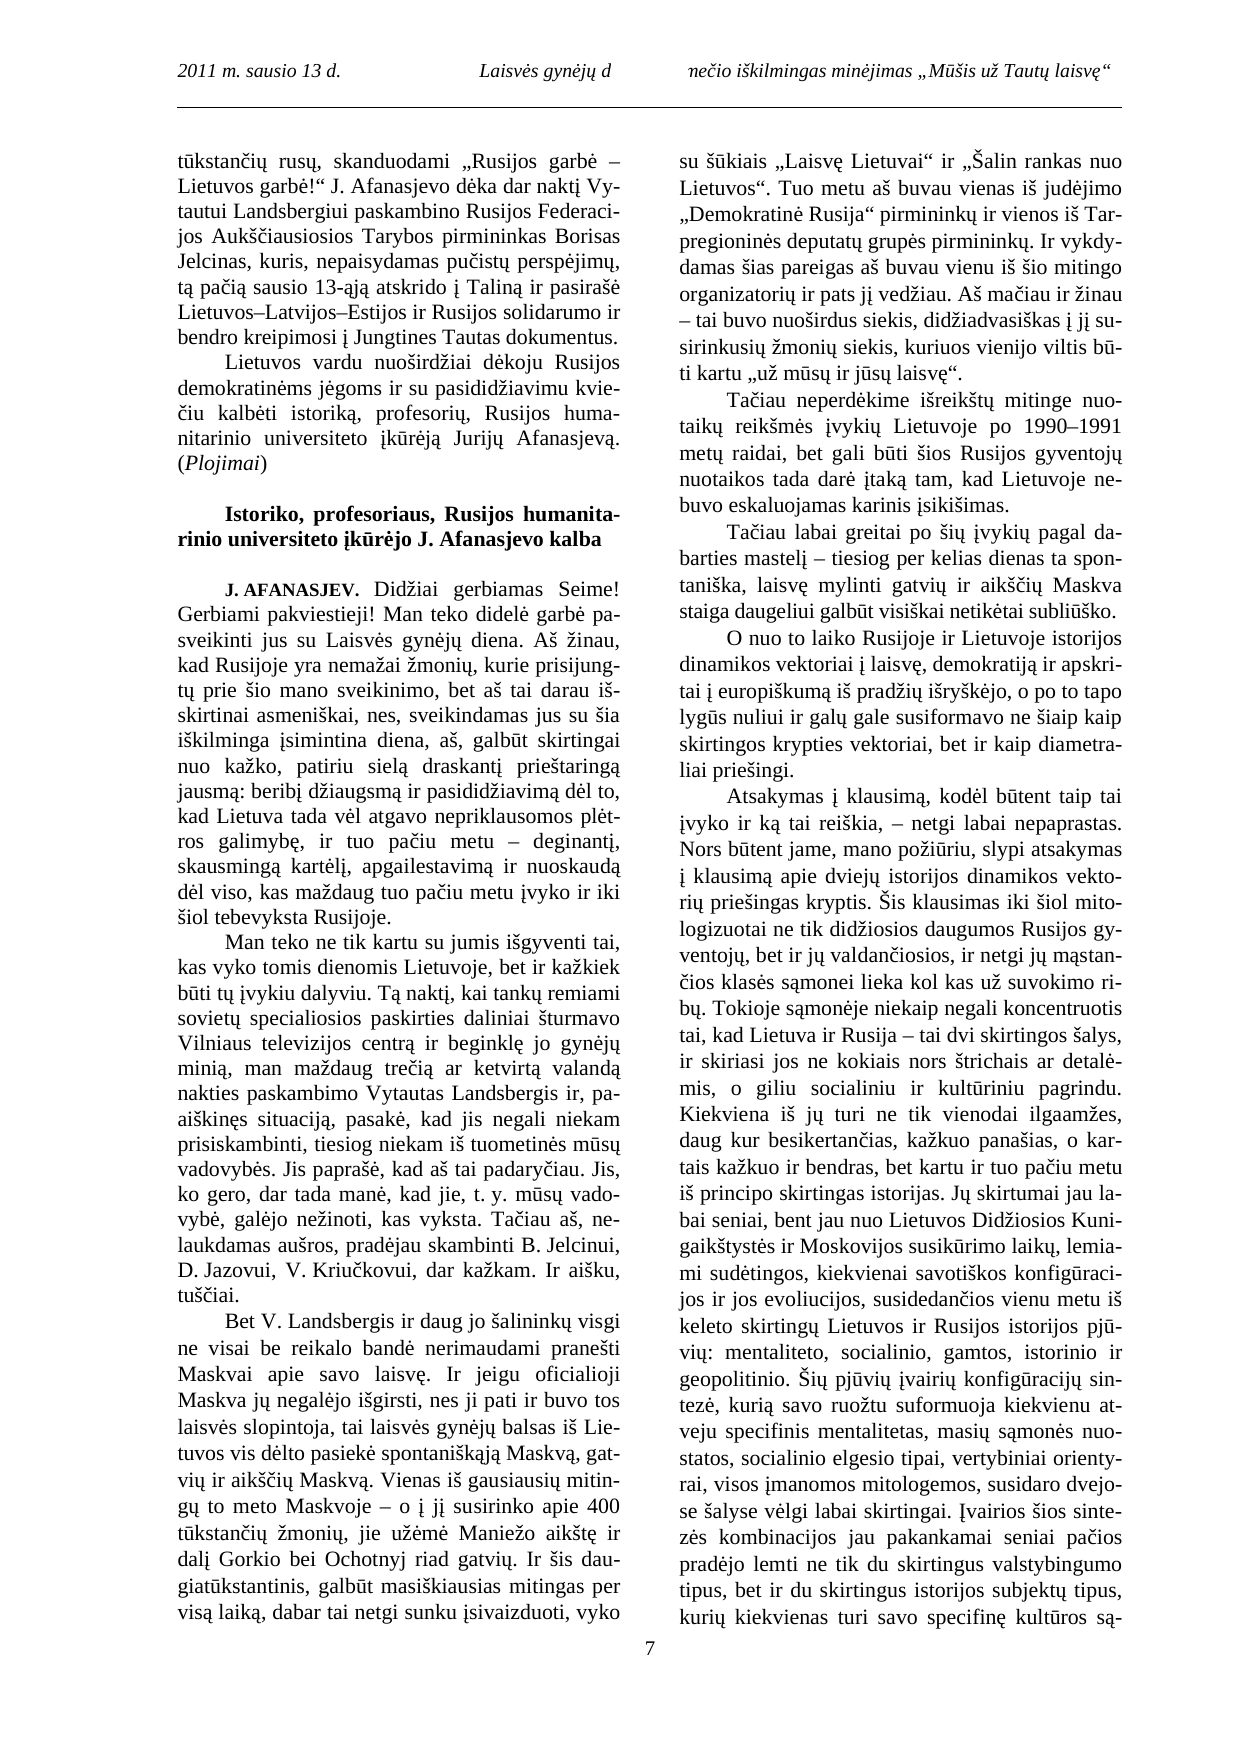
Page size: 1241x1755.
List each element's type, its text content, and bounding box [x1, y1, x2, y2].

text Is­to­ri­ko, pro­fe­so­riaus, Ru­si­jos hu­ma­ni­ta­ri­nio uni­ver­si­te­to įkū­rė­jo J. Afa­nas­je­vo kal­ba [177, 501, 620, 551]
text su šū­kiais „Lais­vę Lie­tu­vai“ ir „Ša­lin ran­kas nuo Lie­tu­vos“. Tuo me­tu aš bu­vau vie­nas iš ju­dė­ji­mo „De­mo­kra­tinė Ru­si­ja“ pir­mi­nin­kų ir vie­nos iš Tar­pre­gio­ni­nės de­pu­ta­tų gru­pės pir­mi­nin­kų. Ir vyk­dy­da­mas šias pa­rei­gas aš bu­vau vie­nu iš šio mi­tin­go or­ga­ni­za­to­rių ir pats jį ve­džiau. Aš ma­čiau ir ži­nau – tai bu­vo nuo­šir­dus sie­kis, di­džia­dvasiškas į jį su­si­rin­ku­sių žmo­nių sie­kis, ku­riuos vie­ni­jo vil­tis bū­ti kar­tu „už mū­sų ir jū­sų lais­vę“. [679, 148, 1122, 386]
text J. AFANASJEV. Di­džiai ger­bia­mas Sei­me! Ger­bia­mi pa­kvies­tie­ji! Man te­ko di­de­lė gar­bė pa­svei­kin­ti jus su Lais­vės gy­nė­jų die­na. Aš ži­nau, kad Ru­si­jo­je yra ne­ma­žai žmo­nių, ku­rie pri­si­jung­tų prie šio ma­no svei­ki­ni­mo, bet aš tai da­rau iš­skir­ti­nai as­me­niš­kai, nes, svei­kin­da­mas jus su šia iš­kil­min­ga įsi­min­ti­na die­na, aš, gal­būt skir­tin­gai nuo kaž­ko, pa­ti­riu sie­lą dras­kan­tį prieš­ta­rin­gą jaus­mą: be­ri­bį džiaugs­mą ir pa­si­di­džia­vi­mą dėl to, kad Lie­tu­va ta­da vėl at­ga­vo ne­pri­klau­so­mos plėt­ros ga­li­my­bę, ir tuo pa­čiu me­tu – de­gi­nan­tį, skaus­min­gą kar­tė­lį, ap­gai­les­ta­vi­mą ir nuos­kau­dą dėl vi­so, kas maž­daug tuo pa­čiu me­tu įvy­ko ir iki šiol te­be­vyks­ta Ru­si­jo­je. [177, 576, 620, 929]
text O nuo to lai­ko Ru­si­jo­je ir Lie­tu­vo­je is­to­ri­jos di­na­mi­kos vek­to­riai į lais­vę, de­mo­kra­tiją ir ap­skri­tai į eu­ro­piš­ku­mą iš pra­džių iš­ryš­kė­jo, o po to ta­po ly­gūs nu­liui ir ga­lų ga­le su­si­for­ma­vo ne šiaip kaip skir­tin­gos kryp­ties vek­to­riai, bet ir kaip dia­met­ra­liai prie­šin­gi. [679, 624, 1122, 783]
text tūks­tan­čių ru­sų, skan­duo­da­mi „Ru­si­jos gar­bė – Lie­tu­vos gar­bė!“ J. Afa­nas­je­vo dė­ka dar nak­tį Vy­tau­tui Land­sber­giui pa­skam­bi­no Ru­si­jos Fe­de­ra­ci­jos Aukš­čiau­sio­sios Ta­ry­bos pir­mi­nin­kas Bo­ri­sas Jel­ci­nas, ku­ris, ne­pai­sy­da­mas pu­čis­tų per­spė­ji­mų, tą pa­čią sau­sio 13-ąją at­skri­do į Ta­li­ną ir pa­si­ra­šė Lietuvos–Latvijos–Estijos ir Ru­si­jos so­li­da­ru­mo ir ben­dro krei­pi­mo­si į Jung­ti­nes Tau­tas do­ku­men­tus. [177, 148, 620, 349]
text Ta­čiau ne­per­dė­ki­me iš­reikš­tų mi­tin­ge nuo­tai­kų reikš­mės įvy­kių Lie­tu­vo­je po 1990–1991 me­tų rai­dai, bet ga­li bū­ti šios Ru­si­jos gy­ven­to­jų nuo­tai­kos ta­da da­rė įta­ką tam, kad Lie­tu­vo­je ne­bu­vo es­ka­luo­ja­mas ka­ri­nis įsi­ki­ši­mas. [679, 386, 1122, 518]
text Lie­tu­vos var­du nuo­šir­džiai dė­ko­ju Ru­si­jos de­mo­kra­tinėms jė­goms ir su pa­si­di­džia­vi­mu kvie­čiu kal­bė­ti is­to­ri­ką, pro­fe­so­rių, Ru­si­jos hu­ma­nitari­nio uni­ver­si­te­to įkū­rė­ją Ju­ri­jų Afa­nas­je­vą. (Plo­ji­mai) [177, 349, 620, 475]
text Man te­ko ne tik kar­tu su ju­mis iš­gy­ven­ti tai, kas vy­ko to­mis die­no­mis Lie­tu­vo­je, bet ir kaž­kiek bū­ti tų įvy­kiu da­ly­viu. Tą nak­tį, kai tan­kų re­mia­mi so­vie­tų spe­cia­lio­sios pa­skir­ties da­li­niai štur­ma­vo Vil­niaus te­le­vi­zi­jos cen­trą ir be­gin­klę jo gy­nė­jų mi­nią, man maž­daug tre­čią ar ket­vir­tą va­lan­dą nak­ties pa­skam­bi­mo Vy­tau­tas Land­sber­gis ir, pa­aiš­ki­nęs si­tu­a­ci­ją, pa­sa­kė, kad jis ne­ga­li nie­kam pri­sis­kam­bin­ti, tie­siog nie­kam iš tuo­me­ti­nės mū­sų va­do­vy­bės. Jis pa­pra­šė, kad aš tai pa­da­ry­čiau. Jis, ko ge­ro, dar ta­da ma­nė, kad jie, t. y. mū­sų va­do­vy­bė, ga­lė­jo ne­ži­no­ti, kas vyks­ta. Ta­čiau aš, ne­lauk­da­mas auš­ros, pra­dė­jau skam­bin­ti B. Jel­ci­nui, D. Ja­zo­vui, V. Kriuč­ko­vui, dar kaž­kam. Ir aiš­ku, tuš­čiai. [177, 929, 620, 1307]
text At­sa­ky­mas į klau­si­mą, ko­dėl bū­tent taip tai įvy­ko ir ką tai reiš­kia, – net­gi la­bai ne­pa­pras­tas. Nors bū­tent ja­me, ma­no po­žiū­riu, sly­pi at­sa­ky­mas į klau­si­mą apie dvie­jų is­to­ri­jos di­na­mi­kos vek­to­rių prie­šin­gas kryp­tis. Šis klau­si­mas iki šiol mi­to­lo­gi­zuo­tai ne tik di­džio­sios dau­gu­mos Ru­si­jos gy­ven­to­jų, bet ir jų val­dan­čio­sios, ir net­gi jų mąs­tan­čios kla­sės są­mo­nei lie­ka kol kas už su­vo­ki­mo ri­bų. To­kio­je są­mo­nė­je nie­kaip ne­ga­li kon­cen­truo­tis tai, kad Lie­tu­va ir Ru­si­ja – tai dvi skir­tin­gos ša­lys, ir ski­ria­si jos ne ko­kiais nors štri­chais ar de­ta­lė­mis, o gi­liu so­cia­li­niu ir kul­tū­ri­niu pa­grin­du. Kiek­vie­na iš jų tu­ri ne tik vie­no­dai il­ga­am­žes, daug kur be­si­ker­tan­čias, kaž­kuo pa­na­šias, o kar­tais kaž­kuo ir ben­dras, bet kar­tu ir tuo pa­čiu me­tu iš prin­ci­po skir­tin­gas is­to­ri­jas. Jų skir­tu­mai jau la­bai se­niai, bent jau nuo Lie­tu­vos Di­džio­sios Ku­ni­gaikš­tys­tės ir Mos­ko­vi­jos su­si­kū­ri­mo lai­kų, lemia­mi su­dė­tin­gos, kiek­vie­nai sa­vo­tiš­kos kon­fi­gū­ra­ci­jos ir jos evo­liu­ci­jos, su­si­de­dan­čios vie­nu me­tu iš ke­le­to skir­tin­gų Lie­tu­vos ir Ru­si­jos is­to­ri­jos pjū­vių: men­ta­li­te­to, so­cia­li­nio, gam­tos, is­to­ri­nio ir ge­o­po­li­ti­nio. Šių pjū­vių įvai­rių kon­fi­gū­ra­ci­jų sin­te­zė, ku­rią sa­vo ruož­tu su­for­muo­ja kiek­vie­nu at­ve­ju spe­ci­finis men­ta­li­te­tas, ma­sių są­mo­nės nuo­sta­tos, so­cia­li­nio el­ge­sio ti­pai, ver­ty­bi­niai orien­ty­rai, vi­sos įma­no­mos mi­to­lo­ge­mos, su­si­da­ro dve­jo­se ša­ly­se vėl­gi la­bai skir­tin­gai. Įvai­rios šios sin­te­zės kom­bi­na­ci­jos jau pa­kan­ka­mai se­niai pa­čios pra­dė­jo lem­ti ne tik du skir­tin­gus vals­ty­bin­gu­mo ti­pus, bet ir du skir­tin­gus is­to­ri­jos sub­jek­tų ti­pus, ku­rių kiek­vie­nas tu­ri sa­vo spe­ci­fi­nę kul­tū­ros są­ [679, 783, 1122, 1629]
text Ta­čiau la­bai grei­tai po šių įvy­kių pa­gal da­bar­ties mas­te­lį – tie­siog per ke­lias die­nas ta spon­ta­niš­ka, lais­vę my­lin­ti gat­vių ir aikš­čių Mask­va stai­ga dau­ge­liui gal­būt vi­siš­kai ne­ti­kė­tai su­bliūš­ko. [679, 518, 1122, 624]
text Bet V. Land­sber­gis ir daug jo ša­li­nin­kų vis­gi ne vi­sai be rei­ka­lo ban­dė ne­ri­mau­da­mi pra­neš­ti Mask­vai apie sa­vo lais­vę. Ir jei­gu ofi­cia­lio­ji Mask­va jų ne­ga­lė­jo iš­girs­ti, nes ji pa­ti ir bu­vo tos lais­vės slo­pin­to­ja, tai lais­vės gy­nė­jų bal­sas iš Lie­tu­vos vis dėl­to pa­sie­kė spon­ta­niš­ką­ją Mask­vą, gat­vių ir aikš­čių Mask­vą. Vie­nas iš gau­siau­sių mi­tin­gų to me­to Mask­vo­je – o į jį su­si­rin­ko apie 400 tūks­tan­čių žmo­nių, jie už­ėmė Ma­nie­žo aikš­tę ir da­lį Gor­kio bei Ochot­nyj riad gat­vių. Ir šis dau­gia­tūks­tan­ti­nis, gal­būt ma­siš­kiau­sias mi­tin­gas per vi­są lai­ką, da­bar tai net­gi sun­ku įsi­vaiz­duo­ti, vy­ko [177, 1307, 620, 1625]
